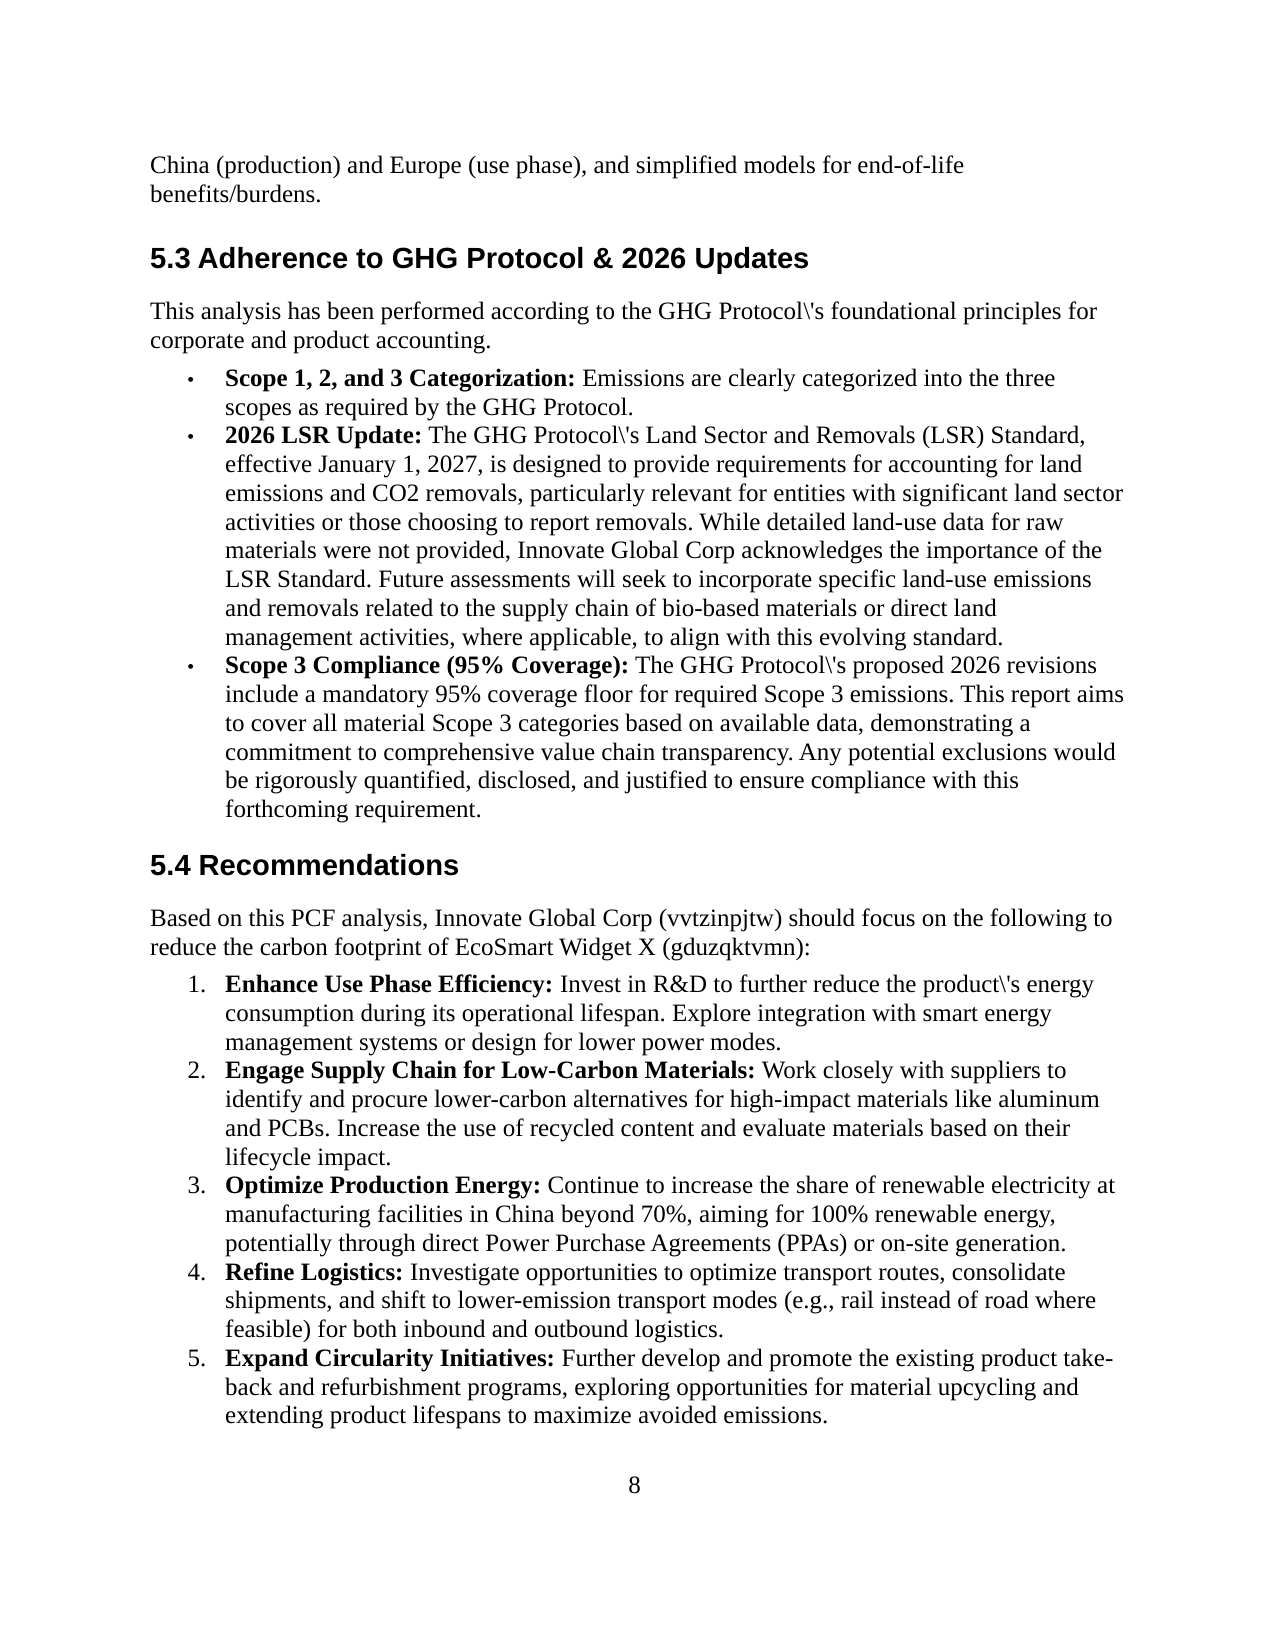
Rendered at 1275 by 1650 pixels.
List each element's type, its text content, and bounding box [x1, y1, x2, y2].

list Engage Supply Chain for Low-Carbon Materials: Work closely with suppliers to identify and procure lower-carbon alternatives for high-impact materials like aluminum and PCBs. Increase the use of recycled content and evaluate materials based on their lifecycle impact. [187, 1056, 1125, 1171]
text Based on this PCF analysis, Innovate Global Corp (vvtzinpjtw) should focus on the following to reduce the carbon footprint of EcoSmart Widget X (gduzqktvmn): [150, 903, 1125, 960]
subtitle 5.4 Recommendations [150, 848, 1125, 881]
subtitle 5.3 Adherence to GHG Protocol & 2026 Updates [150, 241, 1125, 275]
list Refine Logistics: Investigate opportunities to optimize transport routes, consolidate shipments, and shift to lower-emission transport modes (e.g., rail instead of road where feasible) for both inbound and outbound logistics. [187, 1257, 1125, 1343]
list 2026 LSR Update: The GHG Protocol\'s Land Sector and Removals (LSR) Standard, effective January 1, 2027, is designed to provide requirements for accounting for land emissions and CO2 removals, particularly relevant for entities with significant land sector activities or those choosing to report removals. While detailed land-use data for raw materials were not provided, Innovate Global Corp acknowledges the importance of the LSR Standard. Future assessments will seek to incorporate specific land-use emissions and removals related to the supply chain of bio-based materials or direct land management activities, where applicable, to align with this evolving standard. [187, 420, 1125, 650]
text China (production) and Europe (use phase), and simplified models for end-of-life benefits/burdens. [150, 150, 1125, 207]
list Optimize Production Energy: Continue to increase the share of renewable electricity at manufacturing facilities in China beyond 70%, aiming for 100% renewable energy, potentially through direct Power Purchase Agreements (PPAs) or on-site generation. [187, 1171, 1125, 1257]
list Enhance Use Phase Efficiency: Invest in R&D to further reduce the product\'s energy consumption during its operational lifespan. Explore integration with smart energy management systems or design for lower power modes. [187, 969, 1125, 1056]
list Expand Circularity Initiatives: Further develop and promote the existing product take-back and refurbishment programs, exploring opportunities for material upcycling and extending product lifespans to maximize avoided emissions. [187, 1343, 1125, 1429]
list Scope 1, 2, and 3 Categorization: Emissions are clearly categorized into the three scopes as required by the GHG Protocol. [187, 363, 1125, 420]
text This analysis has been performed according to the GHG Protocol\'s foundational principles for corporate and product accounting. [150, 296, 1125, 354]
list Scope 3 Compliance (95% Coverage): The GHG Protocol\'s proposed 2026 revisions include a mandatory 95% coverage floor for required Scope 3 emissions. This report aims to cover all material Scope 3 categories based on available data, demonstrating a commitment to comprehensive value chain transparency. Any potential exclusions would be rigorously quantified, disclosed, and justified to ensure compliance with this forthcoming requirement. [187, 650, 1125, 823]
